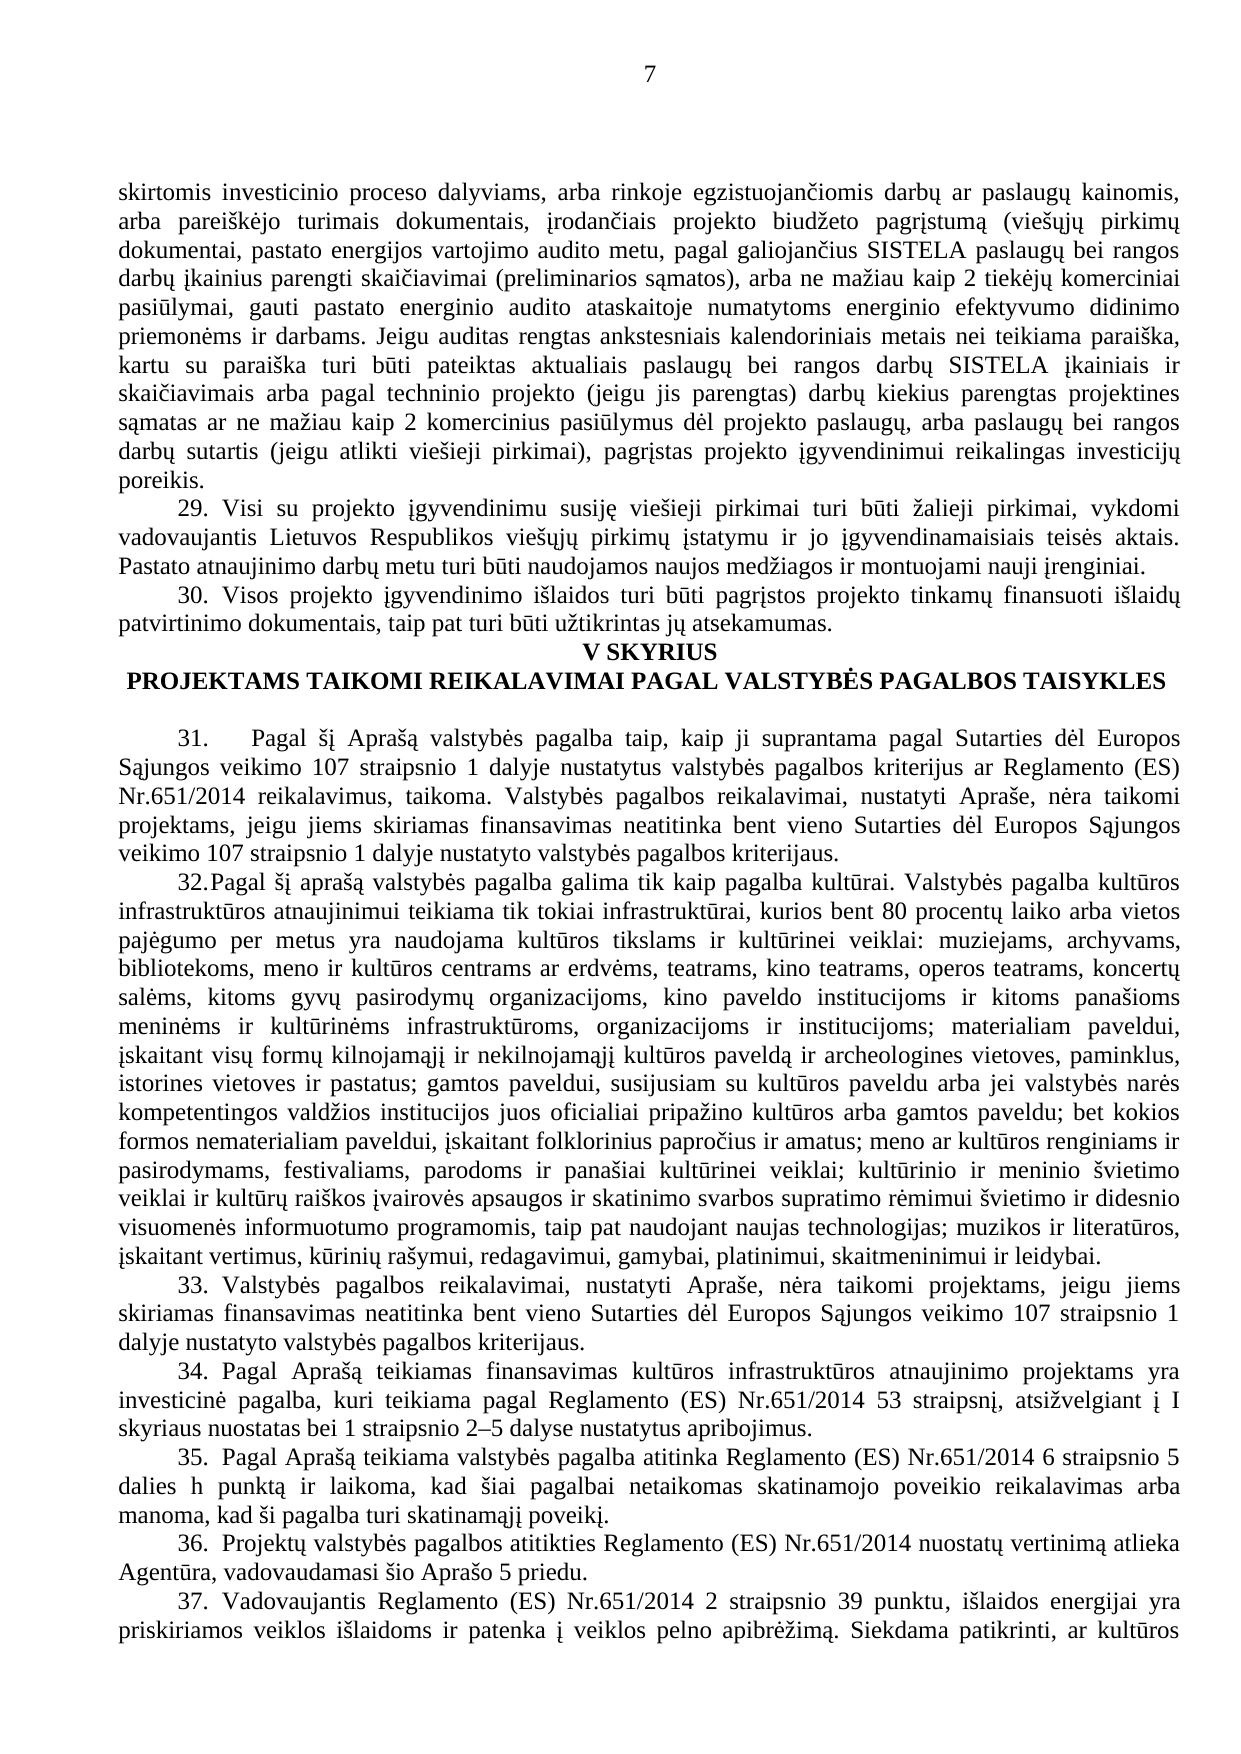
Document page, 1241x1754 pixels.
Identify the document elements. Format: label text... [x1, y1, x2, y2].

text 34. Pagal Aprašą teikiamas finansavimas kultūros infrastruktūros atnaujinimo projektams yra investicinė pagalba, kuri teikiama pagal Reglamento (ES) Nr.651/2014 53 straipsnį, atsižvelgiant į I skyriaus nuostatas bei 1 straipsnio 2–5 dalyse nustatytus apribojimus. [118, 1356, 1181, 1442]
text 30. Visos projekto įgyvendinimo išlaidos turi būti pagrįstos projekto tinkamų finansuoti išlaidų patvirtinimo dokumentais, taip pat turi būti užtikrintas jų atsekamumas. [118, 580, 1181, 637]
text 36. Projektų valstybės pagalbos atitikties Reglamento (ES) Nr.651/2014 nuostatų vertinimą atlieka Agentūra, vadovaudamasi šio Aprašo 5 priedu. [118, 1528, 1181, 1586]
text 33. Valstybės pagalbos reikalavimai, nustatyti Apraše, nėra taikomi projektams, jeigu jiems skiriamas finansavimas neatitinka bent vieno Sutarties dėl Europos Sąjungos veikimo 107 straipsnio 1 dalyje nustatyto valstybės pagalbos kriterijaus. [118, 1270, 1181, 1356]
text skirtomis investicinio proceso dalyviams, arba rinkoje egzistuojančiomis darbų ar paslaugų kainomis, arba pareiškėjo turimais dokumentais, įrodančiais projekto biudžeto pagrįstumą (viešųjų pirkimų dokumentai, pastato energijos vartojimo audito metu, pagal galiojančius SISTELA paslaugų bei rangos darbų įkainius parengti skaičiavimai (preliminarios sąmatos), arba ne mažiau kaip 2 tiekėjų komerciniai pasiūlymai, gauti pastato energinio audito ataskaitoje numatytoms energinio efektyvumo didinimo priemonėms ir darbams. Jeigu auditas rengtas ankstesniais kalendoriniais metais nei teikiama paraiška, kartu su paraiška turi būti pateiktas aktualiais paslaugų bei rangos darbų SISTELA įkainiais ir skaičiavimais arba pagal techninio projekto (jeigu jis parengtas) darbų kiekius parengtas projektines sąmatas ar ne mažiau kaip 2 komercinius pasiūlymus dėl projekto paslaugų, arba paslaugų bei rangos darbų sutartis (jeigu atlikti viešieji pirkimai), pagrįstas projekto įgyvendinimui reikalingas investicijų poreikis. [118, 177, 1181, 493]
text 32. Pagal šį aprašą valstybės pagalba galima tik kaip pagalba kultūrai. Valstybės pagalba kultūros infrastruktūros atnaujinimui teikiama tik tokiai infrastruktūrai, kurios bent 80 procentų laiko arba vietos pajėgumo per metus yra naudojama kultūros tikslams ir kultūrinei veiklai: muziejams, archyvams, bibliotekoms, meno ir kultūros centrams ar erdvėms, teatrams, kino teatrams, operos teatrams, koncertų salėms, kitoms gyvų pasirodymų organizacijoms, kino paveldo institucijoms ir kitoms panašioms meninėms ir kultūrinėms infrastruktūroms, organizacijoms ir institucijoms; materialiam paveldui, įskaitant visų formų kilnojamąjį ir nekilnojamąjį kultūros paveldą ir archeologines vietoves, paminklus, istorines vietoves ir pastatus; gamtos paveldui, susijusiam su kultūros paveldu arba jei valstybės narės kompetentingos valdžios institucijos juos oficialiai pripažino kultūros arba gamtos paveldu; bet kokios formos nematerialiam paveldui, įskaitant folklorinius papročius ir amatus; meno ar kultūros renginiams ir pasirodymams, festivaliams, parodoms ir panašiai kultūrinei veiklai; kultūrinio ir meninio švietimo veiklai ir kultūrų raiškos įvairovės apsaugos ir skatinimo svarbos supratimo rėmimui švietimo ir didesnio visuomenės informuotumo programomis, taip pat naudojant naujas technologijas; muzikos ir literatūros, įskaitant vertimus, kūrinių rašymui, redagavimui, gamybai, platinimui, skaitmeninimui ir leidybai. [118, 867, 1181, 1270]
text V SKYRIUS [118, 637, 1181, 666]
text PROJEKTAMS TAIKOMI REIKALAVIMAI PAGAL VALSTYBĖS PAGALBOS TAISYKLES [118, 666, 1181, 695]
text 35. Pagal Aprašą teikiama valstybės pagalba atitinka Reglamento (ES) Nr.651/2014 6 straipsnio 5 dalies h punktą ir laikoma, kad šiai pagalbai netaikomas skatinamojo poveikio reikalavimas arba manoma, kad ši pagalba turi skatinamąjį poveikį. [118, 1442, 1181, 1528]
text 29. Visi su projekto įgyvendinimu susiję viešieji pirkimai turi būti žalieji pirkimai, vykdomi vadovaujantis Lietuvos Respublikos viešųjų pirkimų įstatymu ir jo įgyvendinamaisiais teisės aktais. Pastato atnaujinimo darbų metu turi būti naudojamos naujos medžiagos ir montuojami nauji įrenginiai. [118, 493, 1181, 580]
text 31. Pagal šį Aprašą valstybės pagalba taip, kaip ji suprantama pagal Sutarties dėl Europos Sąjungos veikimo 107 straipsnio 1 dalyje nustatytus valstybės pagalbos kriterijus ar Reglamento (ES) Nr.651/2014 reikalavimus, taikoma. Valstybės pagalbos reikalavimai, nustatyti Apraše, nėra taikomi projektams, jeigu jiems skiriamas finansavimas neatitinka bent vieno Sutarties dėl Europos Sąjungos veikimo 107 straipsnio 1 dalyje nustatyto valstybės pagalbos kriterijaus. [118, 723, 1181, 867]
text 37. Vadovaujantis Reglamento (ES) Nr.651/2014 2 straipsnio 39 punktu, išlaidos energijai yra priskiriamos veiklos išlaidoms ir patenka į veiklos pelno apibrėžimą. Siekdama patikrinti, ar kultūros [118, 1586, 1181, 1643]
